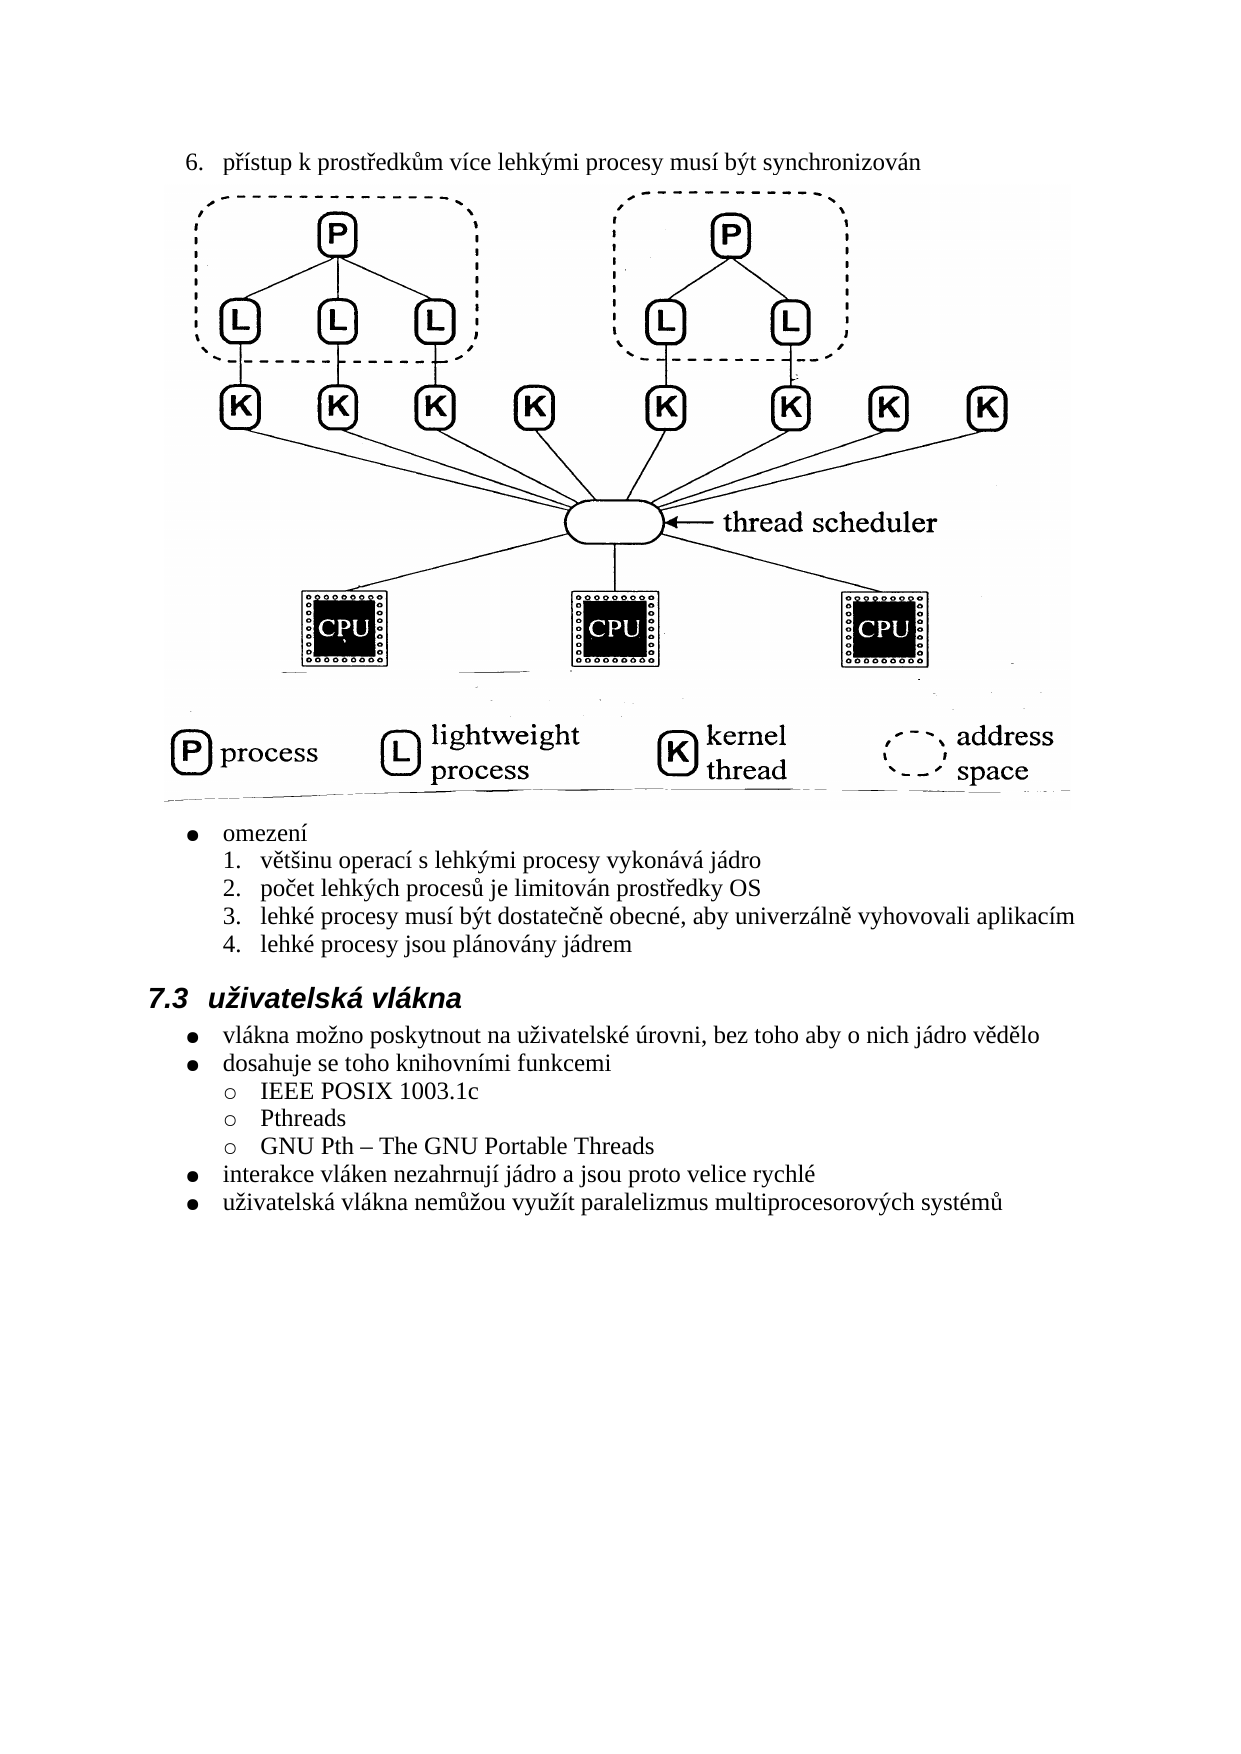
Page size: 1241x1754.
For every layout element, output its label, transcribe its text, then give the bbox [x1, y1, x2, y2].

list lehké procesy jsou plánovány jádrem [223, 930, 1092, 957]
list interakce vláken nezahrnují jádro a jsou proto velice rychlé [185, 1160, 1092, 1188]
list většinu operací s lehkými procesy vykonává jádro [223, 847, 1092, 874]
list dosahuje se toho knihovními funkcemi [185, 1049, 1092, 1077]
list počet lehkých procesů je limitován prostředky OS [223, 874, 1092, 902]
list GNU Pth – The GNU Portable Threads [223, 1132, 1092, 1160]
picture [164, 184, 1071, 810]
list uživatelská vlákna nemůžou využít paralelizmus multiprocesorových systémů [185, 1188, 1092, 1215]
list lehké procesy musí být dostatečně obecné, aby univerzálně vyhovovali aplikacím [223, 902, 1092, 930]
list vlákna možno poskytnout na uživatelské úrovni, bez toho aby o nich jádro vědělo [185, 1021, 1092, 1049]
list přístup k prostředkům více lehkými procesy musí být synchronizován [185, 148, 1092, 175]
subtitle uživatelská vlákna [148, 982, 1092, 1015]
list Pthreads [223, 1104, 1092, 1132]
list omezení [185, 819, 1092, 847]
list IEEE POSIX 1003.1c [223, 1077, 1092, 1104]
